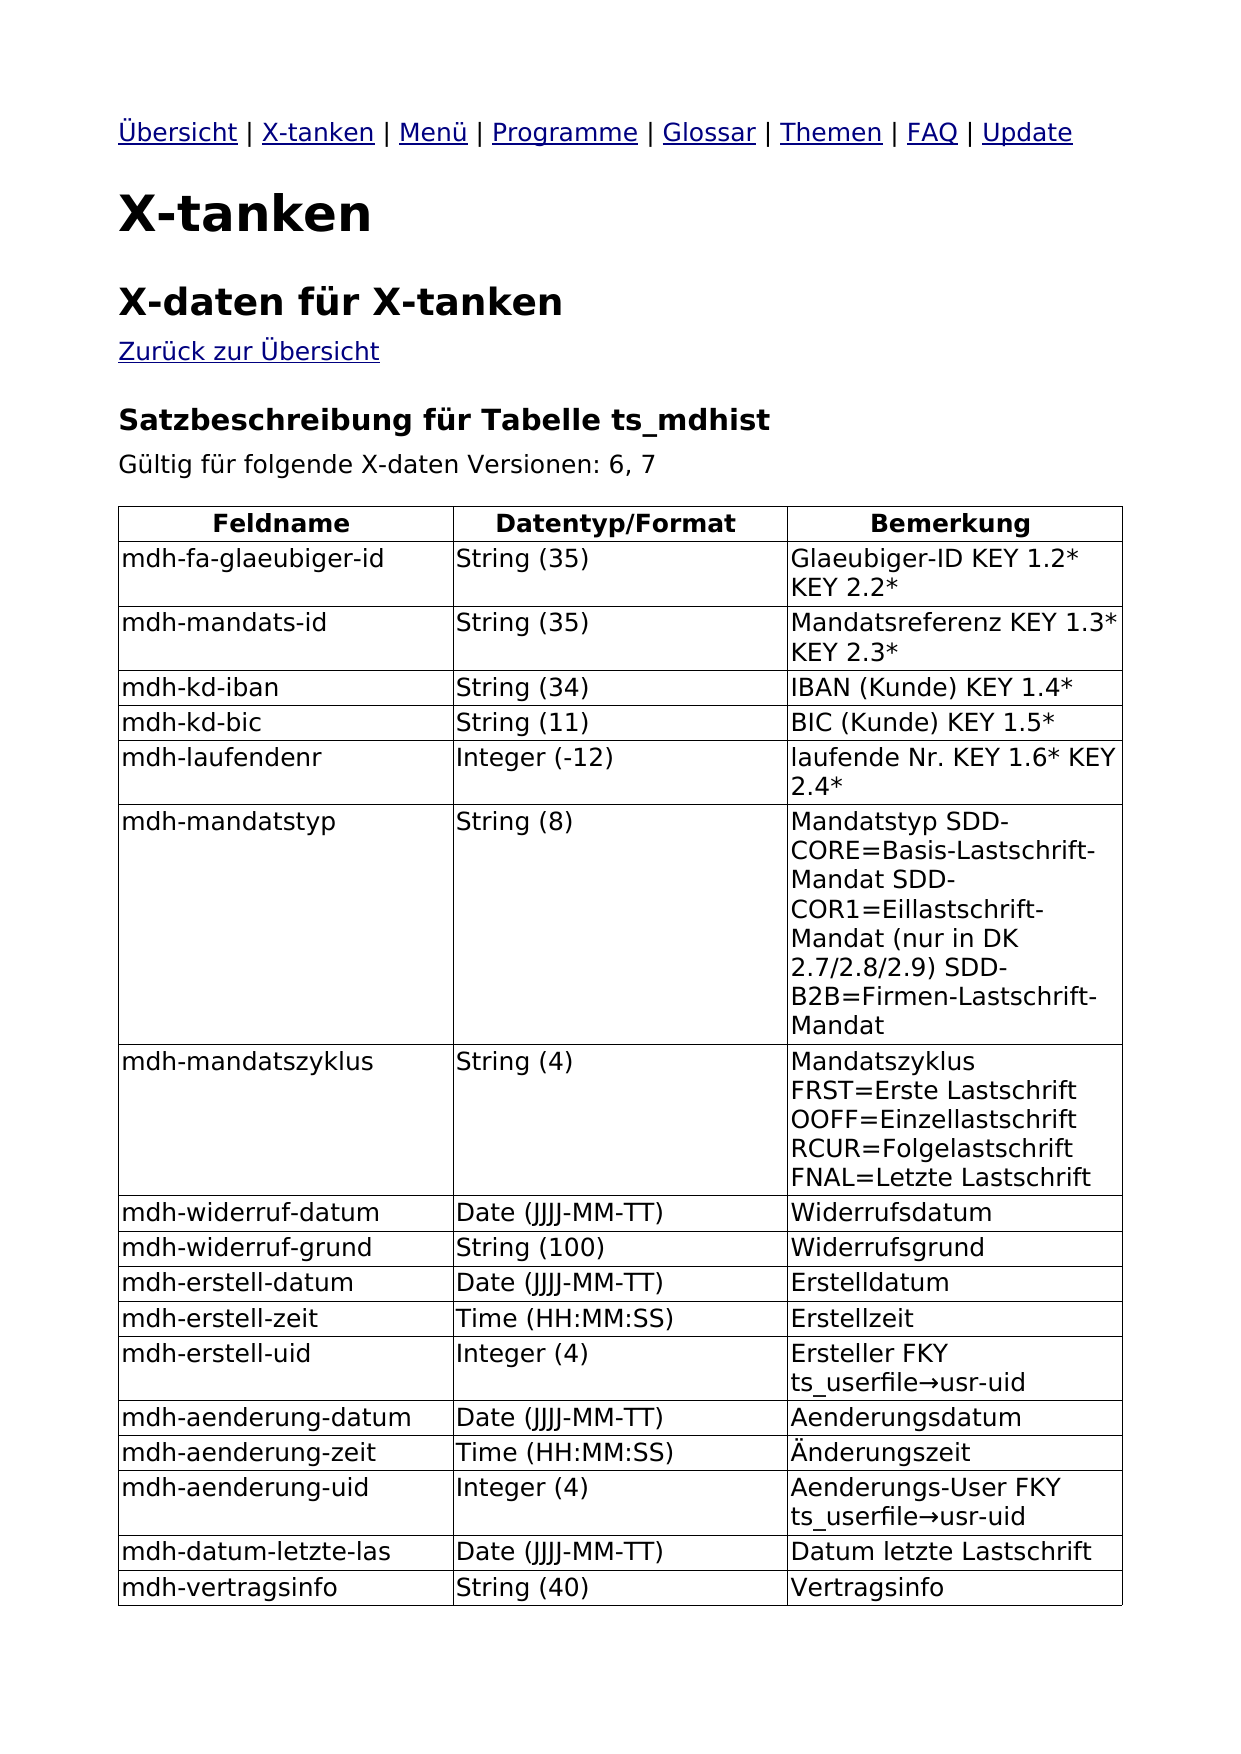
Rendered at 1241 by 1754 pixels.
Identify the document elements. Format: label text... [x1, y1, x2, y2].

table_cell Integer (4) [454, 1471, 787, 1534]
text Gültig für folgende X-daten Versionen: 6, 7 [118, 450, 1122, 479]
table_cell String (40) [454, 1571, 787, 1605]
table_cell BIC (Kunde) KEY 1.5* [788, 706, 1122, 740]
table_cell String (35) [454, 607, 787, 670]
table_cell Aenderungsdatum [788, 1401, 1122, 1435]
subtitle X-daten für X-tanken [118, 281, 1122, 324]
table_cell String (11) [454, 706, 787, 740]
table_cell Änderungszeit [788, 1436, 1122, 1470]
subtitle Satzbeschreibung für Tabelle ts_mdhist [118, 403, 1122, 437]
table_cell mdh-aenderung-zeit [119, 1436, 453, 1470]
table_cell Glaeubiger-ID KEY 1.2* KEY 2.2* [788, 542, 1122, 606]
table_cell Time (HH:MM:SS) [454, 1302, 787, 1336]
subtitle X-tanken [118, 185, 1122, 243]
table_cell mdh-erstell-datum [119, 1267, 453, 1301]
table_cell Mandatstyp SDD-CORE=Basis-Lastschrift-Mandat SDD-COR1=Eillastschrift-Mandat (nur in DK 2.7/2.8/2.9) SDD-B2B=Firmen-Lastschrift-Mandat [788, 805, 1122, 1044]
table_cell Integer (4) [454, 1337, 787, 1400]
table_cell mdh-widerruf-grund [119, 1232, 453, 1266]
table_cell Widerrufsgrund [788, 1232, 1122, 1266]
table_cell Vertragsinfo [788, 1571, 1122, 1605]
table_cell Mandatszyklus FRST=Erste Lastschrift OOFF=Einzellastschrift RCUR=Folgelastschrift FNAL=Letzte Lastschrift [788, 1045, 1122, 1195]
table_cell mdh-laufendenr [119, 741, 453, 804]
table_cell mdh-vertragsinfo [119, 1571, 453, 1605]
table_cell Mandatsreferenz KEY 1.3* KEY 2.3* [788, 607, 1122, 670]
table_cell Date (JJJJ-MM-TT) [454, 1267, 787, 1301]
text Zurück zur Übersicht [118, 337, 1122, 366]
table_cell Erstelldatum [788, 1267, 1122, 1301]
table_header Bemerkung [788, 507, 1122, 541]
table_cell mdh-fa-glaeubiger-id [119, 542, 453, 606]
table_cell String (35) [454, 542, 787, 606]
table_cell Datum letzte Lastschrift [788, 1536, 1122, 1570]
table_cell Widerrufsdatum [788, 1196, 1122, 1231]
table_cell mdh-mandatszyklus [119, 1045, 453, 1195]
table_cell mdh-erstell-zeit [119, 1302, 453, 1336]
table_cell mdh-mandatstyp [119, 805, 453, 1044]
table_header Datentyp/Format [454, 507, 787, 541]
text Übersicht | X-tanken | Menü | Programme | Glossar | Themen | FAQ | Update [118, 118, 1122, 147]
table_cell Time (HH:MM:SS) [454, 1436, 787, 1470]
table_cell IBAN (Kunde) KEY 1.4* [788, 671, 1122, 705]
table_cell Ersteller FKY ts_userfile→usr-uid [788, 1337, 1122, 1400]
table_cell Integer (-12) [454, 741, 787, 804]
table_cell String (100) [454, 1232, 787, 1266]
table_cell mdh-aenderung-uid [119, 1471, 453, 1534]
table_cell Erstellzeit [788, 1302, 1122, 1336]
table_cell Date (JJJJ-MM-TT) [454, 1536, 787, 1570]
table_cell mdh-kd-bic [119, 706, 453, 740]
table_cell String (34) [454, 671, 787, 705]
table_cell Date (JJJJ-MM-TT) [454, 1401, 787, 1435]
table_cell mdh-erstell-uid [119, 1337, 453, 1400]
table_cell mdh-aenderung-datum [119, 1401, 453, 1435]
table_cell mdh-kd-iban [119, 671, 453, 705]
table_cell Aenderungs-User FKY ts_userfile→usr-uid [788, 1471, 1122, 1534]
table_cell mdh-mandats-id [119, 607, 453, 670]
table_cell Date (JJJJ-MM-TT) [454, 1196, 787, 1231]
table_cell mdh-datum-letzte-las [119, 1536, 453, 1570]
table_cell String (8) [454, 805, 787, 1044]
table_header Feldname [119, 507, 453, 541]
table_cell laufende Nr. KEY 1.6* KEY 2.4* [788, 741, 1122, 804]
table_cell mdh-widerruf-datum [119, 1196, 453, 1231]
table_cell String (4) [454, 1045, 787, 1195]
